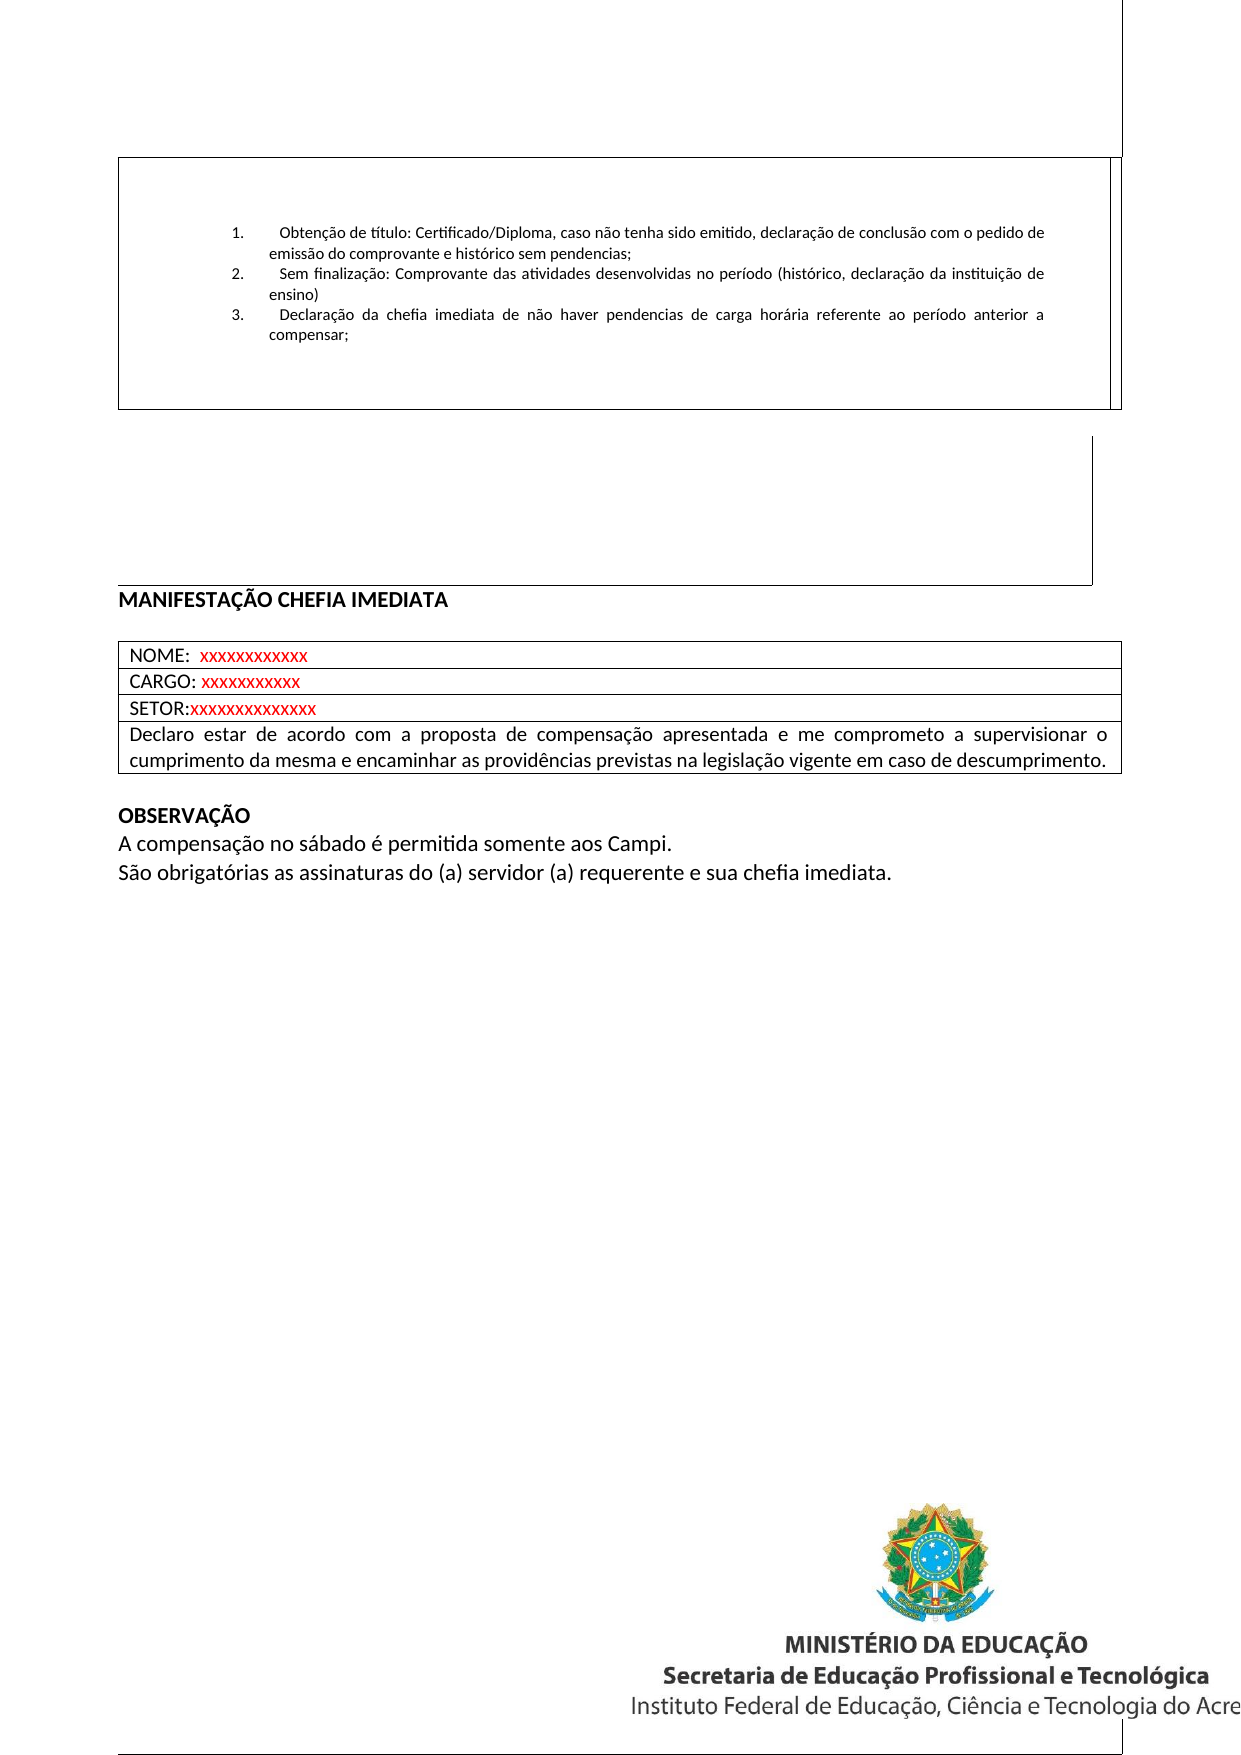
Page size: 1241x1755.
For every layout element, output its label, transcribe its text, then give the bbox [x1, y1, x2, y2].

table_header Venho requerer Horário Especial de Estudante, previsto nos art. 98 , da Lei nº 8.112/90 e Portaria IFAC nº 727/2022, em razão da incompatibilidade entre o horário escolar e o da instituição, tendo sido selecionado(a) para estudo na área de xxxxx_______________________, na instituição _xxx_________________________________, sediada em __xxxx____________________, com início em __xx__/__xx__/__xx__ e término previsto para _xx___/_xx___/__xx__, conforme documentação anexa, pelo prazo de ___xx______ meses, a partir de _xx__/__xx__/___xx__,a fim de cursar _xxxxxxxxxxx_______________________________________. Ciente da exigência de compensação de horário, em respeito a duração semanal do trabalho de quarenta horas, me comprometo a cumprir a seguinte jornada de trabalho, para efeitos de compensação da carga horária: Ciente que no prazo de 30 dias, ao término da concessão, devo entregar: Obtenção de título: Certificado/Diploma, caso não tenha sido emitido, declaração de conclusão com o pedido de emissão do comprovante e histórico sem pendencias; Sem finalização: Comprovante das atividades desenvolvidas no período (histórico, declaração da instituição de ensino) Declaração da chefia imediata de não haver pendencias de carga horária referente ao período anterior a compensar; [119, 158, 1110, 409]
text A compensação no sábado é permitida somente aos Campi. [118, 829, 1122, 858]
table_cell SETOR:xxxxxxxxxxxxxx [119, 695, 1121, 721]
text MANIFESTAÇÃO CHEFIA IMEDIATA [118, 585, 1122, 613]
table_header [118, 410, 591, 436]
text São obrigatórias as assinaturas do (a) servidor (a) requerente e sua chefia imediata. [118, 858, 1122, 886]
table_cell CARGO: xxxxxxxxxxx [119, 669, 1121, 694]
table_header NOME: xxxxxxxxxxxx [119, 642, 1121, 668]
text OBSERVAÇÃO [118, 802, 1122, 829]
table_header [591, 410, 1063, 436]
table_cell Declaro estar de acordo com a proposta de compensação apresentada e me comprometo a supervisionar o cumprimento da mesma e encaminhar as providências previstas na legislação vigente em caso de descumprimento. [119, 722, 1121, 772]
